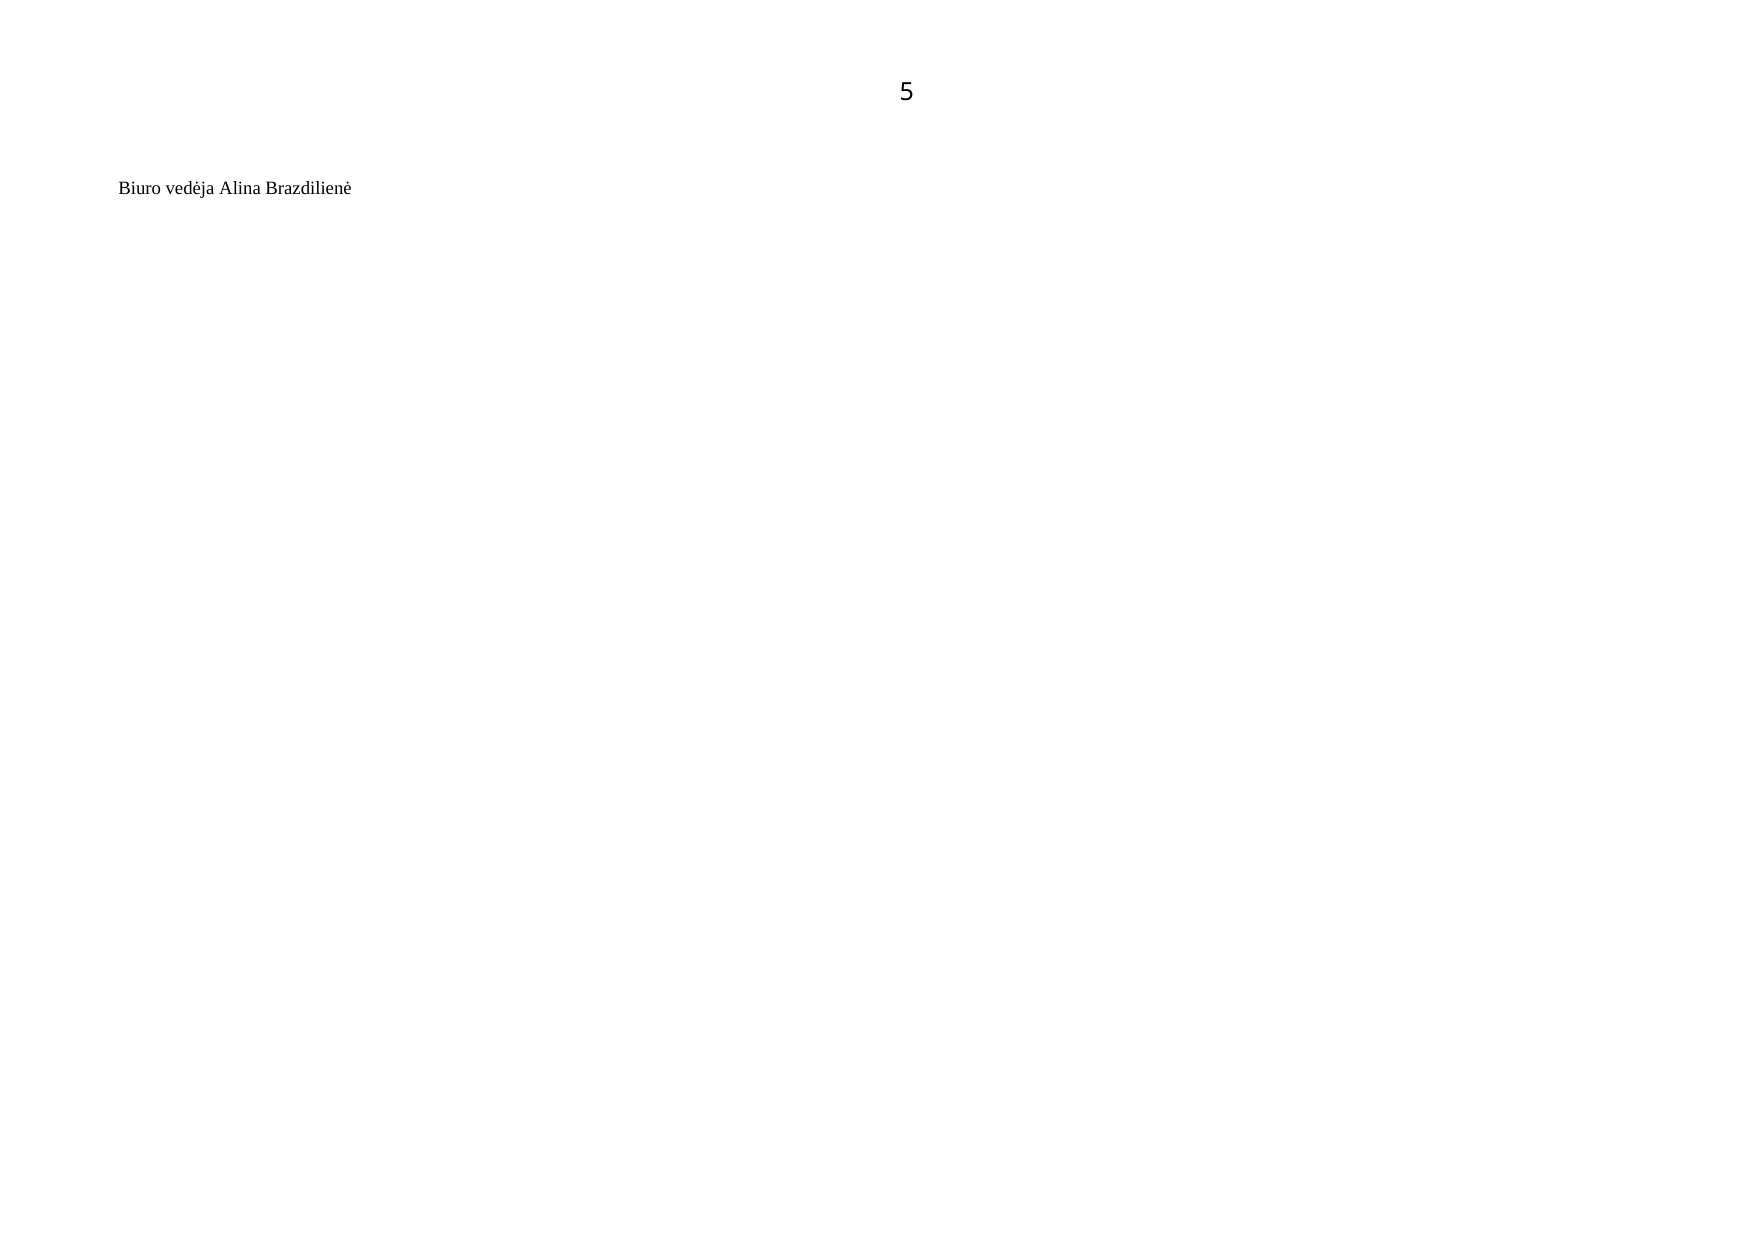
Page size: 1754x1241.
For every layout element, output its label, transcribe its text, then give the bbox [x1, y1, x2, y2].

text Biuro vedėja Alina Brazdilienė [118, 177, 1695, 199]
